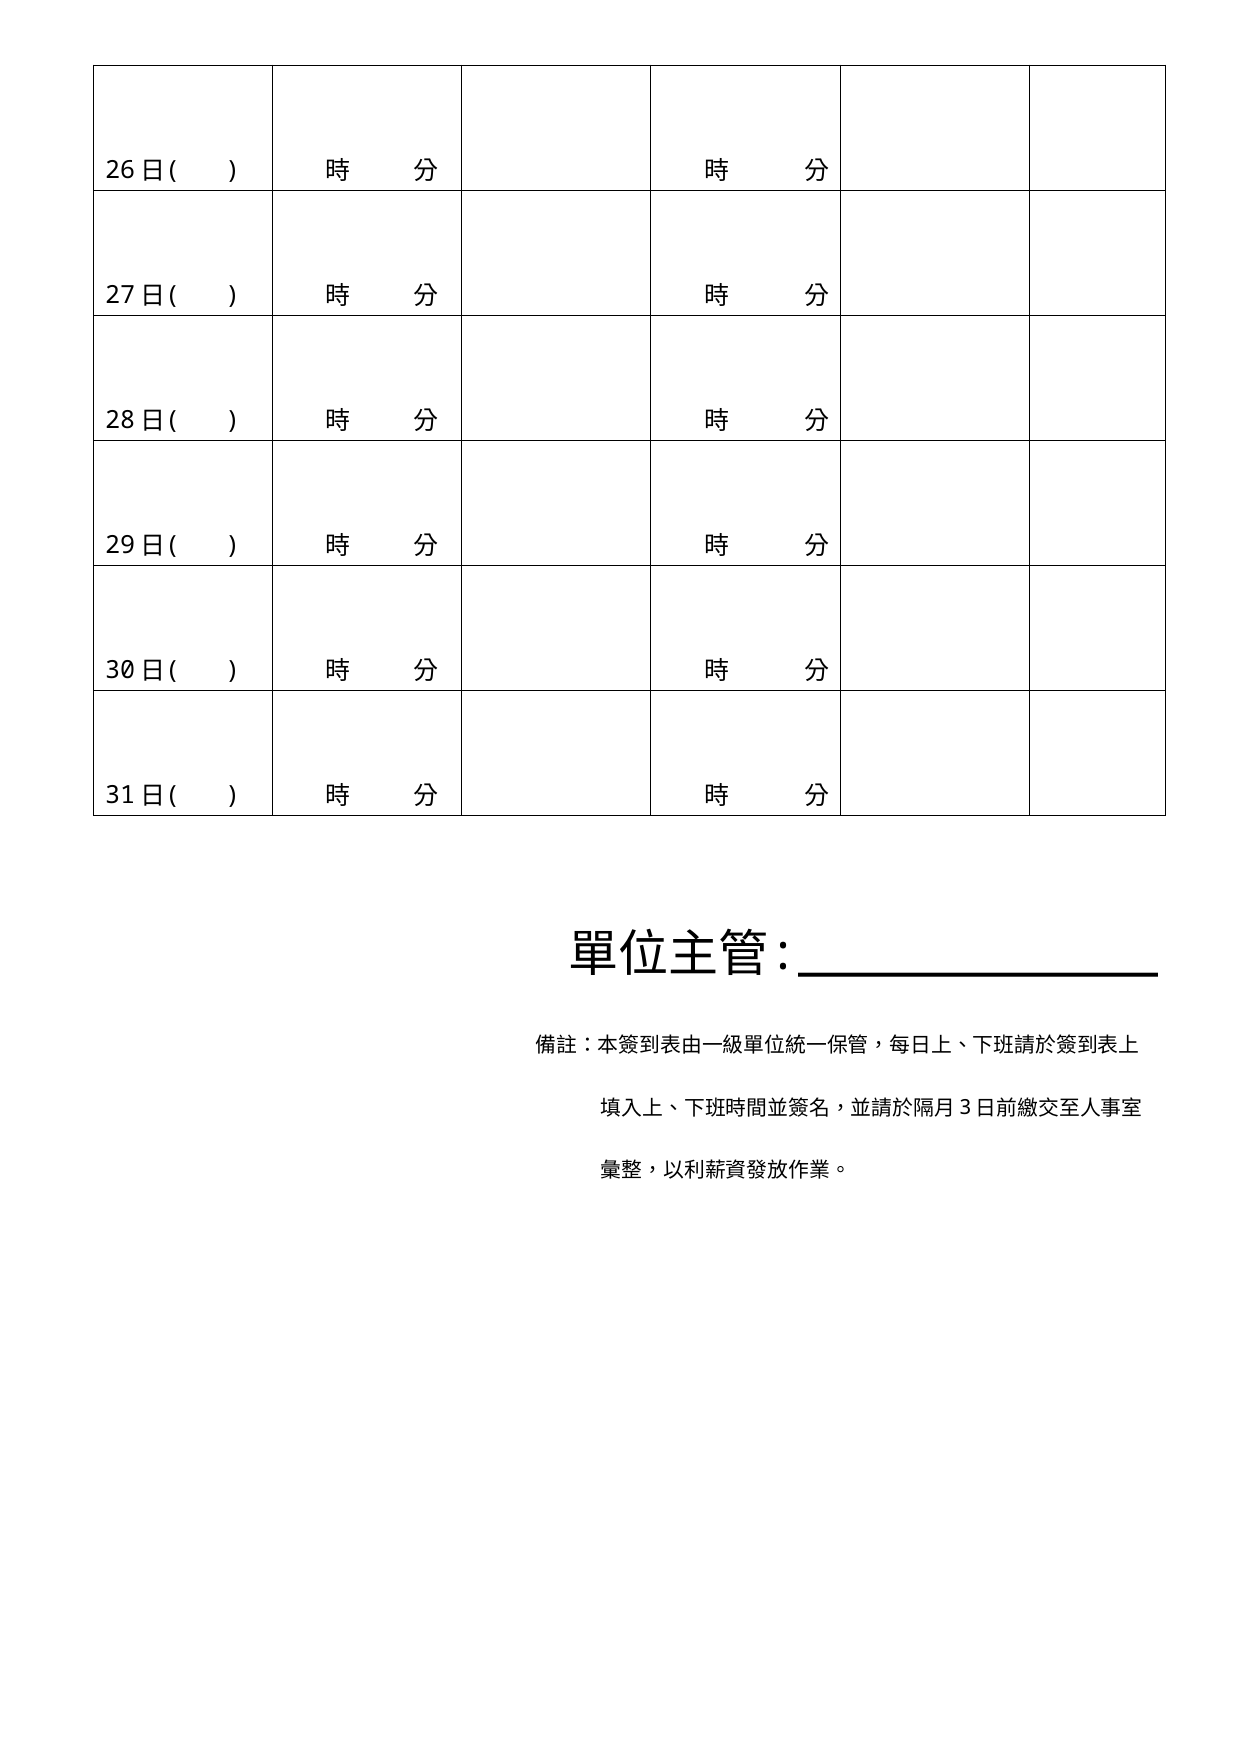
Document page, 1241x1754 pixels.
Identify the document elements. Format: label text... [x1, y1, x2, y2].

table_cell [462, 566, 650, 689]
table_cell [841, 66, 1029, 189]
table_cell 31日( ) [94, 691, 272, 814]
table_cell [462, 441, 650, 564]
table_cell [1030, 66, 1165, 189]
table_cell 時 分 [651, 316, 840, 439]
table_cell 時 分 [273, 316, 461, 439]
table_cell 時 分 [273, 441, 461, 564]
table_cell 時 分 [651, 66, 840, 189]
table_cell [841, 441, 1029, 564]
table_cell [841, 316, 1029, 439]
table_cell [1030, 691, 1165, 814]
table_cell 時 分 [651, 691, 840, 814]
table_cell [462, 191, 650, 314]
table_cell [1030, 191, 1165, 314]
table_cell 時 分 [651, 566, 840, 689]
table_cell [841, 566, 1029, 689]
table_cell [841, 691, 1029, 814]
table_cell [1030, 566, 1165, 689]
table_cell [841, 191, 1029, 314]
text 單位主管:____________ [187, 877, 1158, 1002]
table_cell [462, 66, 650, 189]
table_cell 28日( ) [94, 316, 272, 439]
table_cell 時 分 [651, 191, 840, 314]
table_cell [462, 316, 650, 439]
table_cell 時 分 [273, 566, 461, 689]
table_cell 27日( ) [94, 191, 272, 314]
table_cell [1030, 441, 1165, 564]
table_cell 29日( ) [94, 441, 272, 564]
table_cell 時 分 [273, 691, 461, 814]
table_cell [462, 691, 650, 814]
table_cell [1030, 316, 1165, 439]
table_cell 30日( ) [94, 566, 272, 689]
table_cell 時 分 [273, 191, 461, 314]
table_cell 時 分 [273, 66, 461, 189]
text 備註：本簽到表由一級單位統一保管，每日上、下班請於簽到表上填入上、下班時間並簽名，並請於隔月3日前繳交至人事室彙整，以利薪資發放作業。 [535, 1002, 1158, 1189]
table_cell 時 分 [651, 441, 840, 564]
table_cell 26日( ) [94, 66, 272, 189]
